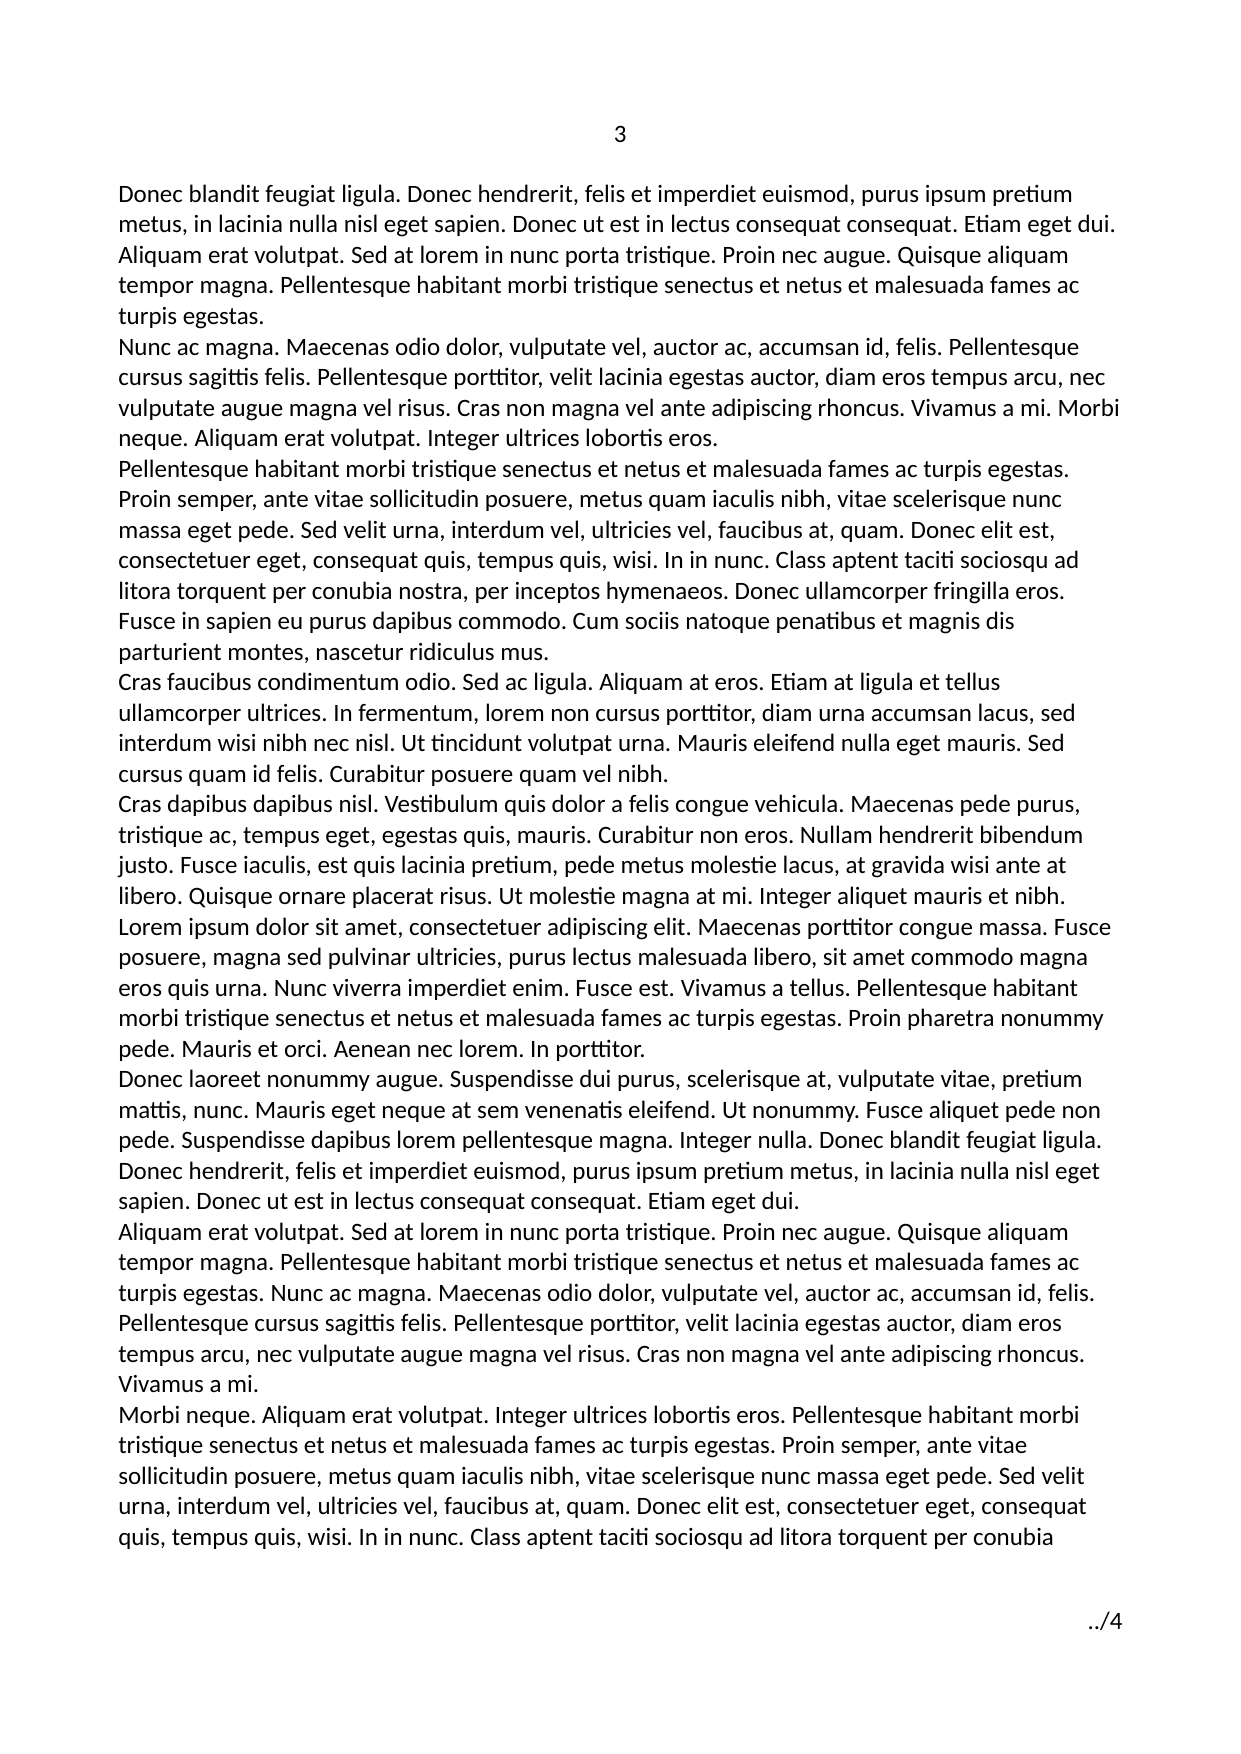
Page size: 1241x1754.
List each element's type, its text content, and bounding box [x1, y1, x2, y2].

text Nunc ac magna. Maecenas odio dolor, vulputate vel, auctor ac, accumsan id, felis. Pellentesque cursus sagittis felis. Pellentesque porttitor, velit lacinia egestas auctor, diam eros tempus arcu, nec vulputate augue magna vel risus. Cras non magna vel ante adipiscing rhoncus. Vivamus a mi. Morbi neque. Aliquam erat volutpat. Integer ultrices lobortis eros. [118, 331, 1122, 453]
text Aliquam erat volutpat. Sed at lorem in nunc porta tristique. Proin nec augue. Quisque aliquam tempor magna. Pellentesque habitant morbi tristique senectus et netus et malesuada fames ac turpis egestas. Nunc ac magna. Maecenas odio dolor, vulputate vel, auctor ac, accumsan id, felis. Pellentesque cursus sagittis felis. Pellentesque porttitor, velit lacinia egestas auctor, diam eros tempus arcu, nec vulputate augue magna vel risus. Cras non magna vel ante adipiscing rhoncus. Vivamus a mi. [118, 1216, 1122, 1399]
text Morbi neque. Aliquam erat volutpat. Integer ultrices lobortis eros. Pellentesque habitant morbi tristique senectus et netus et malesuada fames ac turpis egestas. Proin semper, ante vitae sollicitudin posuere, metus quam iaculis nibh, vitae scelerisque nunc massa eget pede. Sed velit urna, interdum vel, ultricies vel, faucibus at, quam. Donec elit est, consectetuer eget, consequat quis, tempus quis, wisi. In in nunc. Class aptent taciti sociosqu ad litora torquent per conubia [118, 1399, 1122, 1552]
text Pellentesque habitant morbi tristique senectus et netus et malesuada fames ac turpis egestas. Proin semper, ante vitae sollicitudin posuere, metus quam iaculis nibh, vitae scelerisque nunc massa eget pede. Sed velit urna, interdum vel, ultricies vel, faucibus at, quam. Donec elit est, consectetuer eget, consequat quis, tempus quis, wisi. In in nunc. Class aptent taciti sociosqu ad litora torquent per conubia nostra, per inceptos hymenaeos. Donec ullamcorper fringilla eros. Fusce in sapien eu purus dapibus commodo. Cum sociis natoque penatibus et magnis dis parturient montes, nascetur ridiculus mus. [118, 453, 1122, 666]
text Cras dapibus dapibus nisl. Vestibulum quis dolor a felis congue vehicula. Maecenas pede purus, tristique ac, tempus eget, egestas quis, mauris. Curabitur non eros. Nullam hendrerit bibendum justo. Fusce iaculis, est quis lacinia pretium, pede metus molestie lacus, at gravida wisi ante at libero. Quisque ornare placerat risus. Ut molestie magna at mi. Integer aliquet mauris et nibh. [118, 788, 1122, 911]
text Donec blandit feugiat ligula. Donec hendrerit, felis et imperdiet euismod, purus ipsum pretium metus, in lacinia nulla nisl eget sapien. Donec ut est in lectus consequat consequat. Etiam eget dui. Aliquam erat volutpat. Sed at lorem in nunc porta tristique. Proin nec augue. Quisque aliquam tempor magna. Pellentesque habitant morbi tristique senectus et netus et malesuada fames ac turpis egestas. [118, 178, 1122, 331]
text Donec laoreet nonummy augue. Suspendisse dui purus, scelerisque at, vulputate vitae, pretium mattis, nunc. Mauris eget neque at sem venenatis eleifend. Ut nonummy. Fusce aliquet pede non pede. Suspendisse dapibus lorem pellentesque magna. Integer nulla. Donec blandit feugiat ligula. Donec hendrerit, felis et imperdiet euismod, purus ipsum pretium metus, in lacinia nulla nisl eget sapien. Donec ut est in lectus consequat consequat. Etiam eget dui. [118, 1063, 1122, 1216]
text Cras faucibus condimentum odio. Sed ac ligula. Aliquam at eros. Etiam at ligula et tellus ullamcorper ultrices. In fermentum, lorem non cursus porttitor, diam urna accumsan lacus, sed interdum wisi nibh nec nisl. Ut tincidunt volutpat urna. Mauris eleifend nulla eget mauris. Sed cursus quam id felis. Curabitur posuere quam vel nibh. [118, 666, 1122, 788]
text Lorem ipsum dolor sit amet, consectetuer adipiscing elit. Maecenas porttitor congue massa. Fusce posuere, magna sed pulvinar ultricies, purus lectus malesuada libero, sit amet commodo magna eros quis urna. Nunc viverra imperdiet enim. Fusce est. Vivamus a tellus. Pellentesque habitant morbi tristique senectus et netus et malesuada fames ac turpis egestas. Proin pharetra nonummy pede. Mauris et orci. Aenean nec lorem. In porttitor. [118, 911, 1122, 1063]
